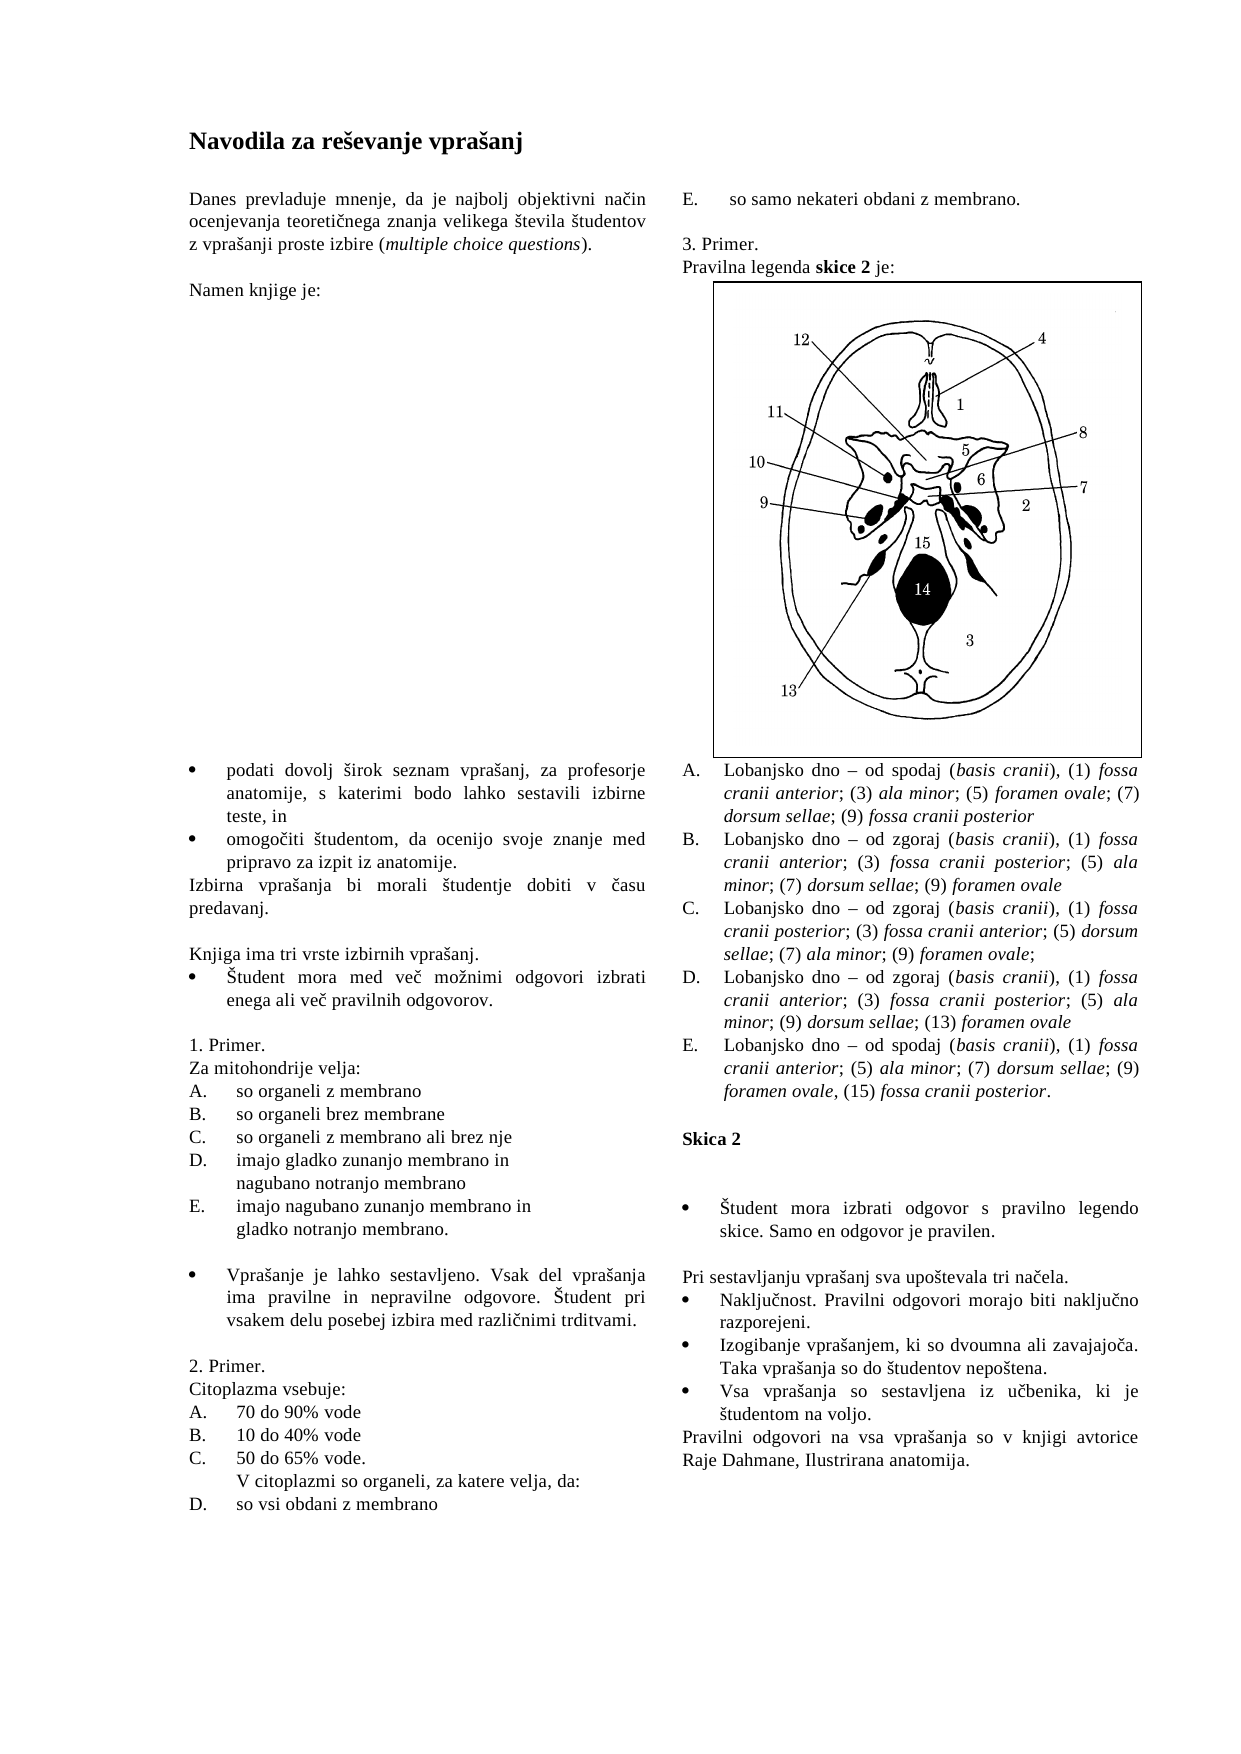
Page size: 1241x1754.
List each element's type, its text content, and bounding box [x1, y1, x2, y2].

list študent mora med več možnimi odgovori izbrati enega ali več pravilnih odgovorov. [189, 965, 647, 1011]
list vprašanje je lahko sestavljeno. Vsak del vprašanja ima pravilne in nepravilne odgovore. Študent pri vsakem delu posebej izbira med različnimi trditvami. [189, 1263, 647, 1331]
text C. so organeli z membrano ali brez nje [189, 1125, 647, 1148]
text Namen knjige je: [189, 278, 647, 758]
text 3. Primer. [682, 232, 1140, 255]
text Pri sestavljanju vprašanj sva upoštevala tri načela. [682, 1265, 1140, 1288]
text 1. Primer. [189, 1033, 647, 1056]
text Pravilni odgovori na vsa vprašanja so v knjigi avtorice Raje Dahmane, Ilustrirana anatomija. [682, 1425, 1140, 1471]
text Knjiga ima tri vrste izbirnih vprašanj. [189, 942, 647, 965]
text Navodila za reševanje vprašanj [189, 124, 1140, 155]
list Izogibanje vprašanjem, ki so dvoumna ali zavajajoča. Taka vprašanja so do študentov nepoštena. [682, 1333, 1140, 1379]
list podati dovolj širok seznam vprašanj, za profesorje anatomije, s katerimi bodo lahko sestavili izbirne teste, in [189, 758, 647, 827]
list Naključnost. Pravilni odgovori morajo biti naključno razporejeni. [682, 1288, 1140, 1333]
text A. so organeli z membrano [189, 1079, 647, 1102]
text nagubano notranjo membrano [189, 1171, 647, 1194]
text E. Lobanjsko dno – od spodaj (basis cranii), (1) fossa cranii anterior; (5) ala minor; (7) dorsum sellae; (9) foramen ovale, (15) fossa cranii posterior. [682, 1033, 1140, 1102]
list Vsa vprašanja so sestavljena iz učbenika, ki je študentom na voljo. [682, 1379, 1140, 1425]
text D. imajo gladko zunanjo membrano in [189, 1148, 647, 1171]
text gladko notranjo membrano. [189, 1217, 647, 1240]
text D. Lobanjsko dno – od zgoraj (basis cranii), (1) fossa cranii anterior; (3) fossa cranii posterior; (5) ala minor; (9) dorsum sellae; (13) foramen ovale [682, 965, 1140, 1033]
list Študent mora izbrati odgovor s pravilno legendo skice. Samo en odgovor je pravilen. [682, 1196, 1140, 1242]
text Pravilna legenda skice 2 je: [682, 255, 1140, 278]
text B. so organeli brez membrane [189, 1102, 647, 1125]
picture [733, 293, 1123, 746]
text B. Lobanjsko dno – od zgoraj (basis cranii), (1) fossa cranii anterior; (3) fossa cranii posterior; (5) ala minor; (7) dorsum sellae; (9) foramen ovale [682, 827, 1140, 896]
text Danes prevladuje mnenje, da je najbolj objektivni način ocenjevanja teoretičnega znanja velikega števila študentov z vprašanji proste izbire (multiple choice questions). [189, 187, 647, 255]
list omogočiti študentom, da ocenijo svoje znanje med pripravo za izpit iz anatomije. [189, 827, 647, 873]
text D. so vsi obdani z membrano [189, 1492, 647, 1515]
text V citoplazmi so organeli, za katere velja, da: [189, 1469, 647, 1492]
text A. Lobanjsko dno – od spodaj (basis cranii), (1) fossa cranii anterior; (3) ala minor; (5) foramen ovale; (7) dorsum sellae; (9) fossa cranii posterior [682, 278, 1140, 827]
text 2. Primer. [189, 1354, 647, 1377]
text C. Lobanjsko dno – od zgoraj (basis cranii), (1) fossa cranii posterior; (3) fossa cranii anterior; (5) dorsum sellae; (7) ala minor; (9) foramen ovale; [682, 896, 1140, 965]
text Izbirna vprašanja bi morali študentje dobiti v času predavanj. [189, 873, 647, 919]
text Za mitohondrije velja: [189, 1056, 647, 1079]
text E. so samo nekateri obdani z membrano. [682, 187, 1140, 209]
text C. 50 do 65% vode. [189, 1446, 647, 1469]
text B. 10 do 40% vode [189, 1423, 647, 1446]
text A. 70 do 90% vode [189, 1400, 647, 1423]
text E. imajo nagubano zunanjo membrano in [189, 1194, 647, 1217]
text Skica 2 [682, 1127, 1140, 1150]
text Citoplazma vsebuje: [189, 1377, 647, 1400]
